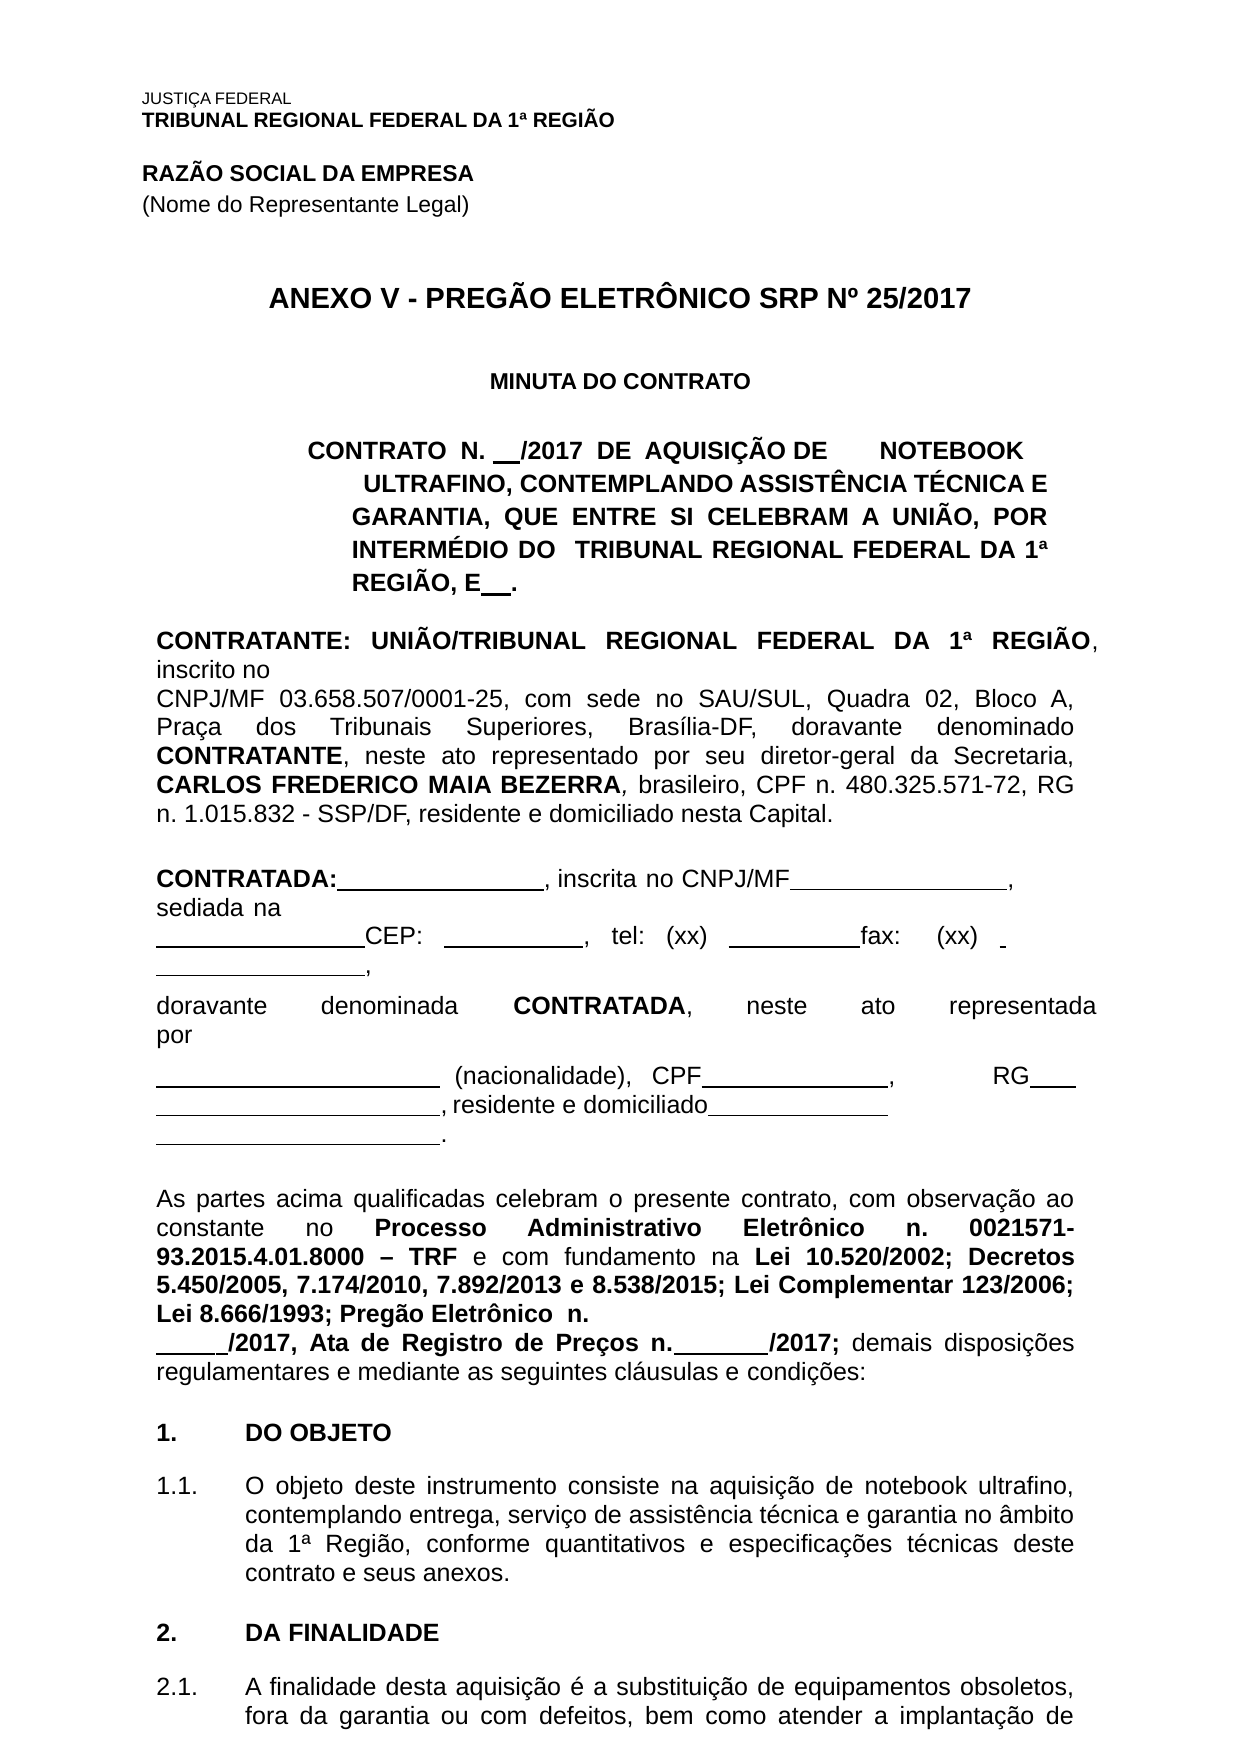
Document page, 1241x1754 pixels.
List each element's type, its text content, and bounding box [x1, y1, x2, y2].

text CEP: , tel: (xx) fax: (xx) , [156, 921, 1098, 979]
text CONTRATADA: , inscrita no CNPJ/MF , sediada na [156, 864, 1098, 921]
list A finalidade desta aquisição é a substituição de equipamentos obsoletos, fora da garantia ou com defeitos, bem como atender a implantação de [156, 1672, 1075, 1730]
text doravante denominada CONTRATADA, neste ato representada por [156, 991, 1098, 1049]
subtitle DO OBJETO [156, 1417, 1098, 1446]
text (Nome do Representante Legal) [142, 191, 1098, 217]
text RAZÃO SOCIAL DA EMPRESA [142, 160, 1098, 187]
text CNPJ/MF 03.658.507/0001-25, com sede no SAU/SUL, Quadra 02, Bloco A, Praça dos Tribunais Superiores, Brasília-DF, doravante denominado CONTRATANTE, neste ato representado por seu diretor-geral da Secretaria, CARLOS FREDERICO MAIA BEZERRA, brasileiro, CPF n. 480.325.571-72, RG n. 1.015.832 - SSP/DF, residente e domiciliado nesta Capital. [156, 684, 1076, 827]
text /2017, Ata de Registro de Preços n. /2017; demais disposições regulamentares e mediante as seguintes cláusulas e condições: [156, 1328, 1076, 1385]
text MINUTA DO CONTRATO [142, 368, 1098, 395]
subtitle ANEXO V - PREGÃO ELETRÔNICO SRP Nº 25/2017 [142, 281, 1098, 315]
text CONTRATANTE: UNIÃO/TRIBUNAL REGIONAL FEDERAL DA 1ª REGIÃO, inscrito no [156, 626, 1098, 684]
text (nacionalidade), CPF , RG , residente e domiciliado . [156, 1061, 1075, 1148]
subtitle CONTRATO N. /2017 DE AQUISIÇÃO DE NOTEBOOK ULTRAFINO, CONTEMPLANDO ASSISTÊNCIA TÉCNICA E GARANTIA, QUE ENTRE SI CELEBRAM A UNIÃO, POR INTERMÉDIO DO TRIBUNAL REGIONAL FEDERAL DA 1ª REGIÃO, E . [307, 436, 1048, 597]
list O objeto deste instrumento consiste na aquisição de notebook ultrafino, contemplando entrega, serviço de assistência técnica e garantia no âmbito da 1ª Região, conforme quantitativos e especificações técnicas deste contrato e seus anexos. [156, 1471, 1076, 1586]
subtitle DA FINALIDADE [156, 1618, 1098, 1647]
text As partes acima qualificadas celebram o presente contrato, com observação ao constante no Processo Administrativo Eletrônico n. 0021571-93.2015.4.01.8000 – TRF e com fundamento na Lei 10.520/2002; Decretos 5.450/2005, 7.174/2010, 7.892/2013 e 8.538/2015; Lei Complementar 123/2006; Lei 8.666/1993; Pregão Eletrônico n. [156, 1184, 1075, 1328]
